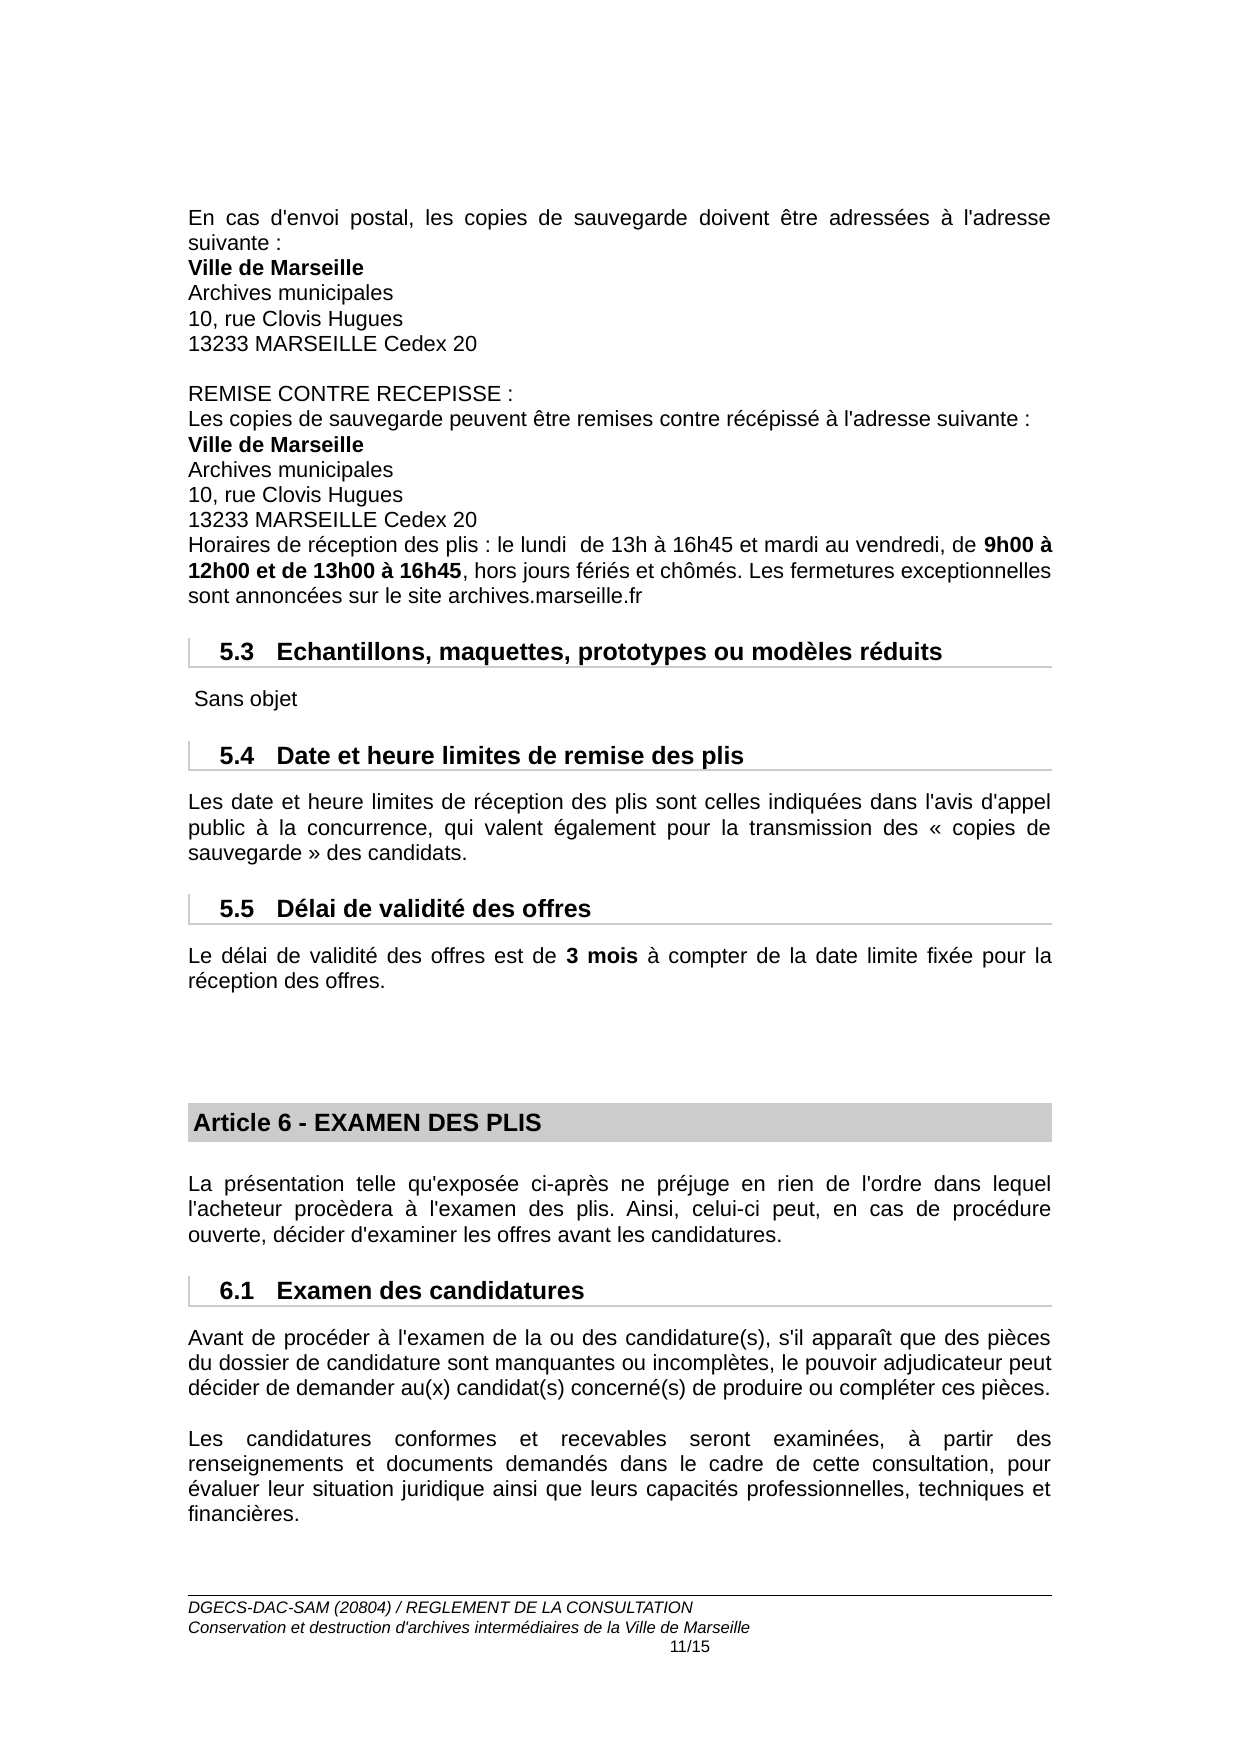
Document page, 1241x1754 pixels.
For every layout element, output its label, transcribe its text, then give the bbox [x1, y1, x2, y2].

text Sans objet [188, 686, 1052, 711]
text REMISE CONTRE RECEPISSE : [188, 381, 1052, 406]
text Horaires de réception des plis : le lundi de 13h à 16h45 et mardi au vendredi, de 9h00 à 12h00 et de 13h00 à 16h45, hors jours fériés et chômés. Les fermetures exceptionnelles sont annoncées sur le site archives.marseille.fr [188, 532, 1052, 608]
text Ville de Marseille [188, 431, 1052, 457]
text Les copies de sauvegarde peuvent être remises contre récépissé à l'adresse suivante : [188, 406, 1052, 431]
text 13233 MARSEILLE Cedex 20 [188, 331, 1052, 356]
text Les candidatures conformes et recevables seront examinées, à partir des renseignements et documents demandés dans le cadre de cette consultation, pour évaluer leur situation juridique ainsi que leurs capacités professionnelles, techniques et financières. [188, 1426, 1052, 1526]
text En cas d'envoi postal, les copies de sauvegarde doivent être adressées à l'adresse suivante : [188, 204, 1052, 255]
subtitle Echantillons, maquettes, prototypes ou modèles réduits [188, 637, 1052, 666]
text Archives municipales [188, 280, 1052, 305]
text Avant de procéder à l'examen de la ou des candidature(s), s'il apparaît que des pièces du dossier de candidature sont manquantes ou incomplètes, le pouvoir adjudicateur peut décider de demander au(x) candidat(s) concerné(s) de produire ou compléter ces pièces. [188, 1325, 1052, 1400]
text Les date et heure limites de réception des plis sont celles indiquées dans l'avis d'appel public à la concurrence, qui valent également pour la transmission des « copies de sauvegarde » des candidats. [188, 789, 1052, 865]
subtitle EXAMEN DES PLIS [190, 1105, 1050, 1139]
text 13233 MARSEILLE Cedex 20 [188, 507, 1052, 532]
text Le délai de validité des offres est de 3 mois à compter de la date limite fixée pour la réception des offres. [188, 943, 1052, 993]
text 10, rue Clovis Hugues [188, 305, 1052, 331]
subtitle Délai de validité des offres [190, 894, 1052, 923]
subtitle Examen des candidatures [190, 1276, 1052, 1305]
text La présentation telle qu'exposée ci-après ne préjuge en rien de l'ordre dans lequel l'acheteur procèdera à l'examen des plis. Ainsi, celui-ci peut, en cas de procédure ouverte, décider d'examiner les offres avant les candidatures. [188, 1171, 1052, 1247]
text Archives municipales [188, 457, 1052, 482]
text 10, rue Clovis Hugues [188, 482, 1052, 507]
subtitle Date et heure limites de remise des plis [190, 741, 1052, 769]
text Ville de Marseille [188, 255, 1052, 280]
